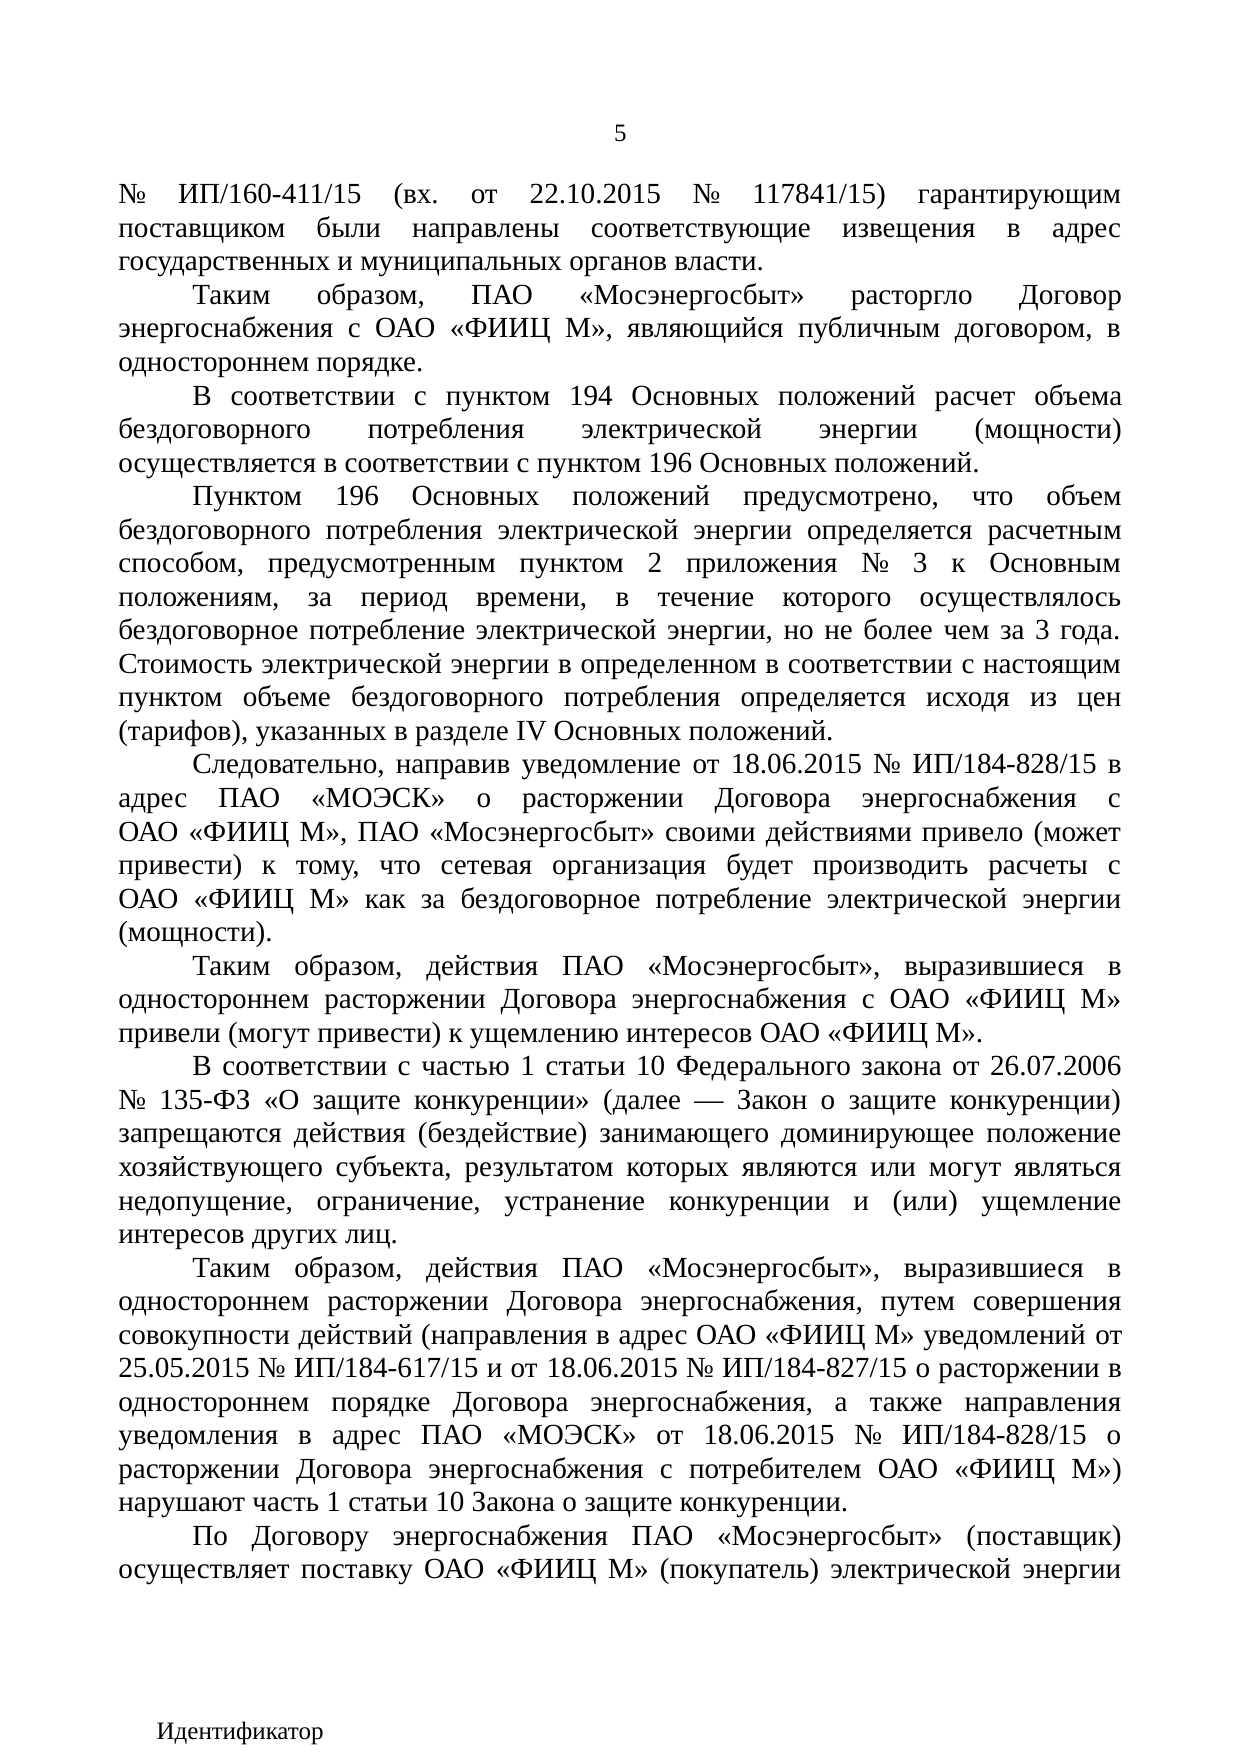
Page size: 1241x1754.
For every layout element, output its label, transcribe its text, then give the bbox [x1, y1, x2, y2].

text В соответствии с пунктом 194 Основных положений расчет объема бездоговорного потребления электрической энергии (мощности) осуществляется в соответствии с пунктом 196 Основных положений. [118, 378, 1122, 478]
text № ИП/160-411/15 (вх. от 22.10.2015 № 117841/15) гарантирующим поставщиком были направлены соответствующие извещения в адрес государственных и муниципальных органов власти. [118, 176, 1122, 277]
text Таким образом, действия ПАО «Мосэнергосбыт», выразившиеся в одностороннем расторжении Договора энергоснабжения с ОАО «ФИИЦ М» привели (могут привести) к ущемлению интересов ОАО «ФИИЦ М». [118, 948, 1122, 1048]
text Пунктом 196 Основных положений предусмотрено, что объем бездоговорного потребления электрической энергии определяется расчетным способом, предусмотренным пунктом 2 приложения № 3 к Основным положениям, за период времени, в течение которого осуществлялось бездоговорное потребление электрической энергии, но не более чем за 3 года. Стоимость электрической энергии в определенном в соответствии с настоящим пунктом объеме бездоговорного потребления определяется исходя из цен (тарифов), указанных в разделе IV Основных положений. [118, 478, 1122, 747]
text Следовательно, направив уведомление от 18.06.2015 № ИП/184-828/15 в адрес ПАО «МОЭСК» о расторжении Договора энергоснабжения с ОАО «ФИИЦ М», ПАО «Мосэнергосбыт» своими действиями привело (может привести) к тому, что сетевая организация будет производить расчеты с ОАО «ФИИЦ М» как за бездоговорное потребление электрической энергии (мощности). [118, 747, 1122, 948]
text По Договору энергоснабжения ПАО «Мосэнергосбыт» (поставщик) осуществляет поставку ОАО «ФИИЦ М» (покупатель) электрической энергии [118, 1518, 1122, 1585]
text Таким образом, действия ПАО «Мосэнергосбыт», выразившиеся в одностороннем расторжении Договора энергоснабжения, путем совершения совокупности действий (направления в адрес ОАО «ФИИЦ М» уведомлений от 25.05.2015 № ИП/184-617/15 и от 18.06.2015 № ИП/184-827/15 о расторжении в одностороннем порядке Договора энергоснабжения, а также направления уведомления в адрес ПАО «МОЭСК» от 18.06.2015 № ИП/184-828/15 о расторжении Договора энергоснабжения с потребителем ОАО «ФИИЦ М») нарушают часть 1 статьи 10 Закона о защите конкуренции. [118, 1250, 1122, 1518]
text Таким образом, ПАО «Мосэнергосбыт» расторгло Договор энергоснабжения с ОАО «ФИИЦ М», являющийся публичным договором, в одностороннем порядке. [118, 277, 1122, 378]
text В соответствии с частью 1 статьи 10 Федерального закона от 26.07.2006 № 135-ФЗ «О защите конкуренции» (далее — Закон о защите конкуренции) запрещаются действия (бездействие) занимающего доминирующее положение хозяйствующего субъекта, результатом которых являются или могут являться недопущение, ограничение, устранение конкуренции и (или) ущемление интересов других лиц. [118, 1048, 1122, 1250]
